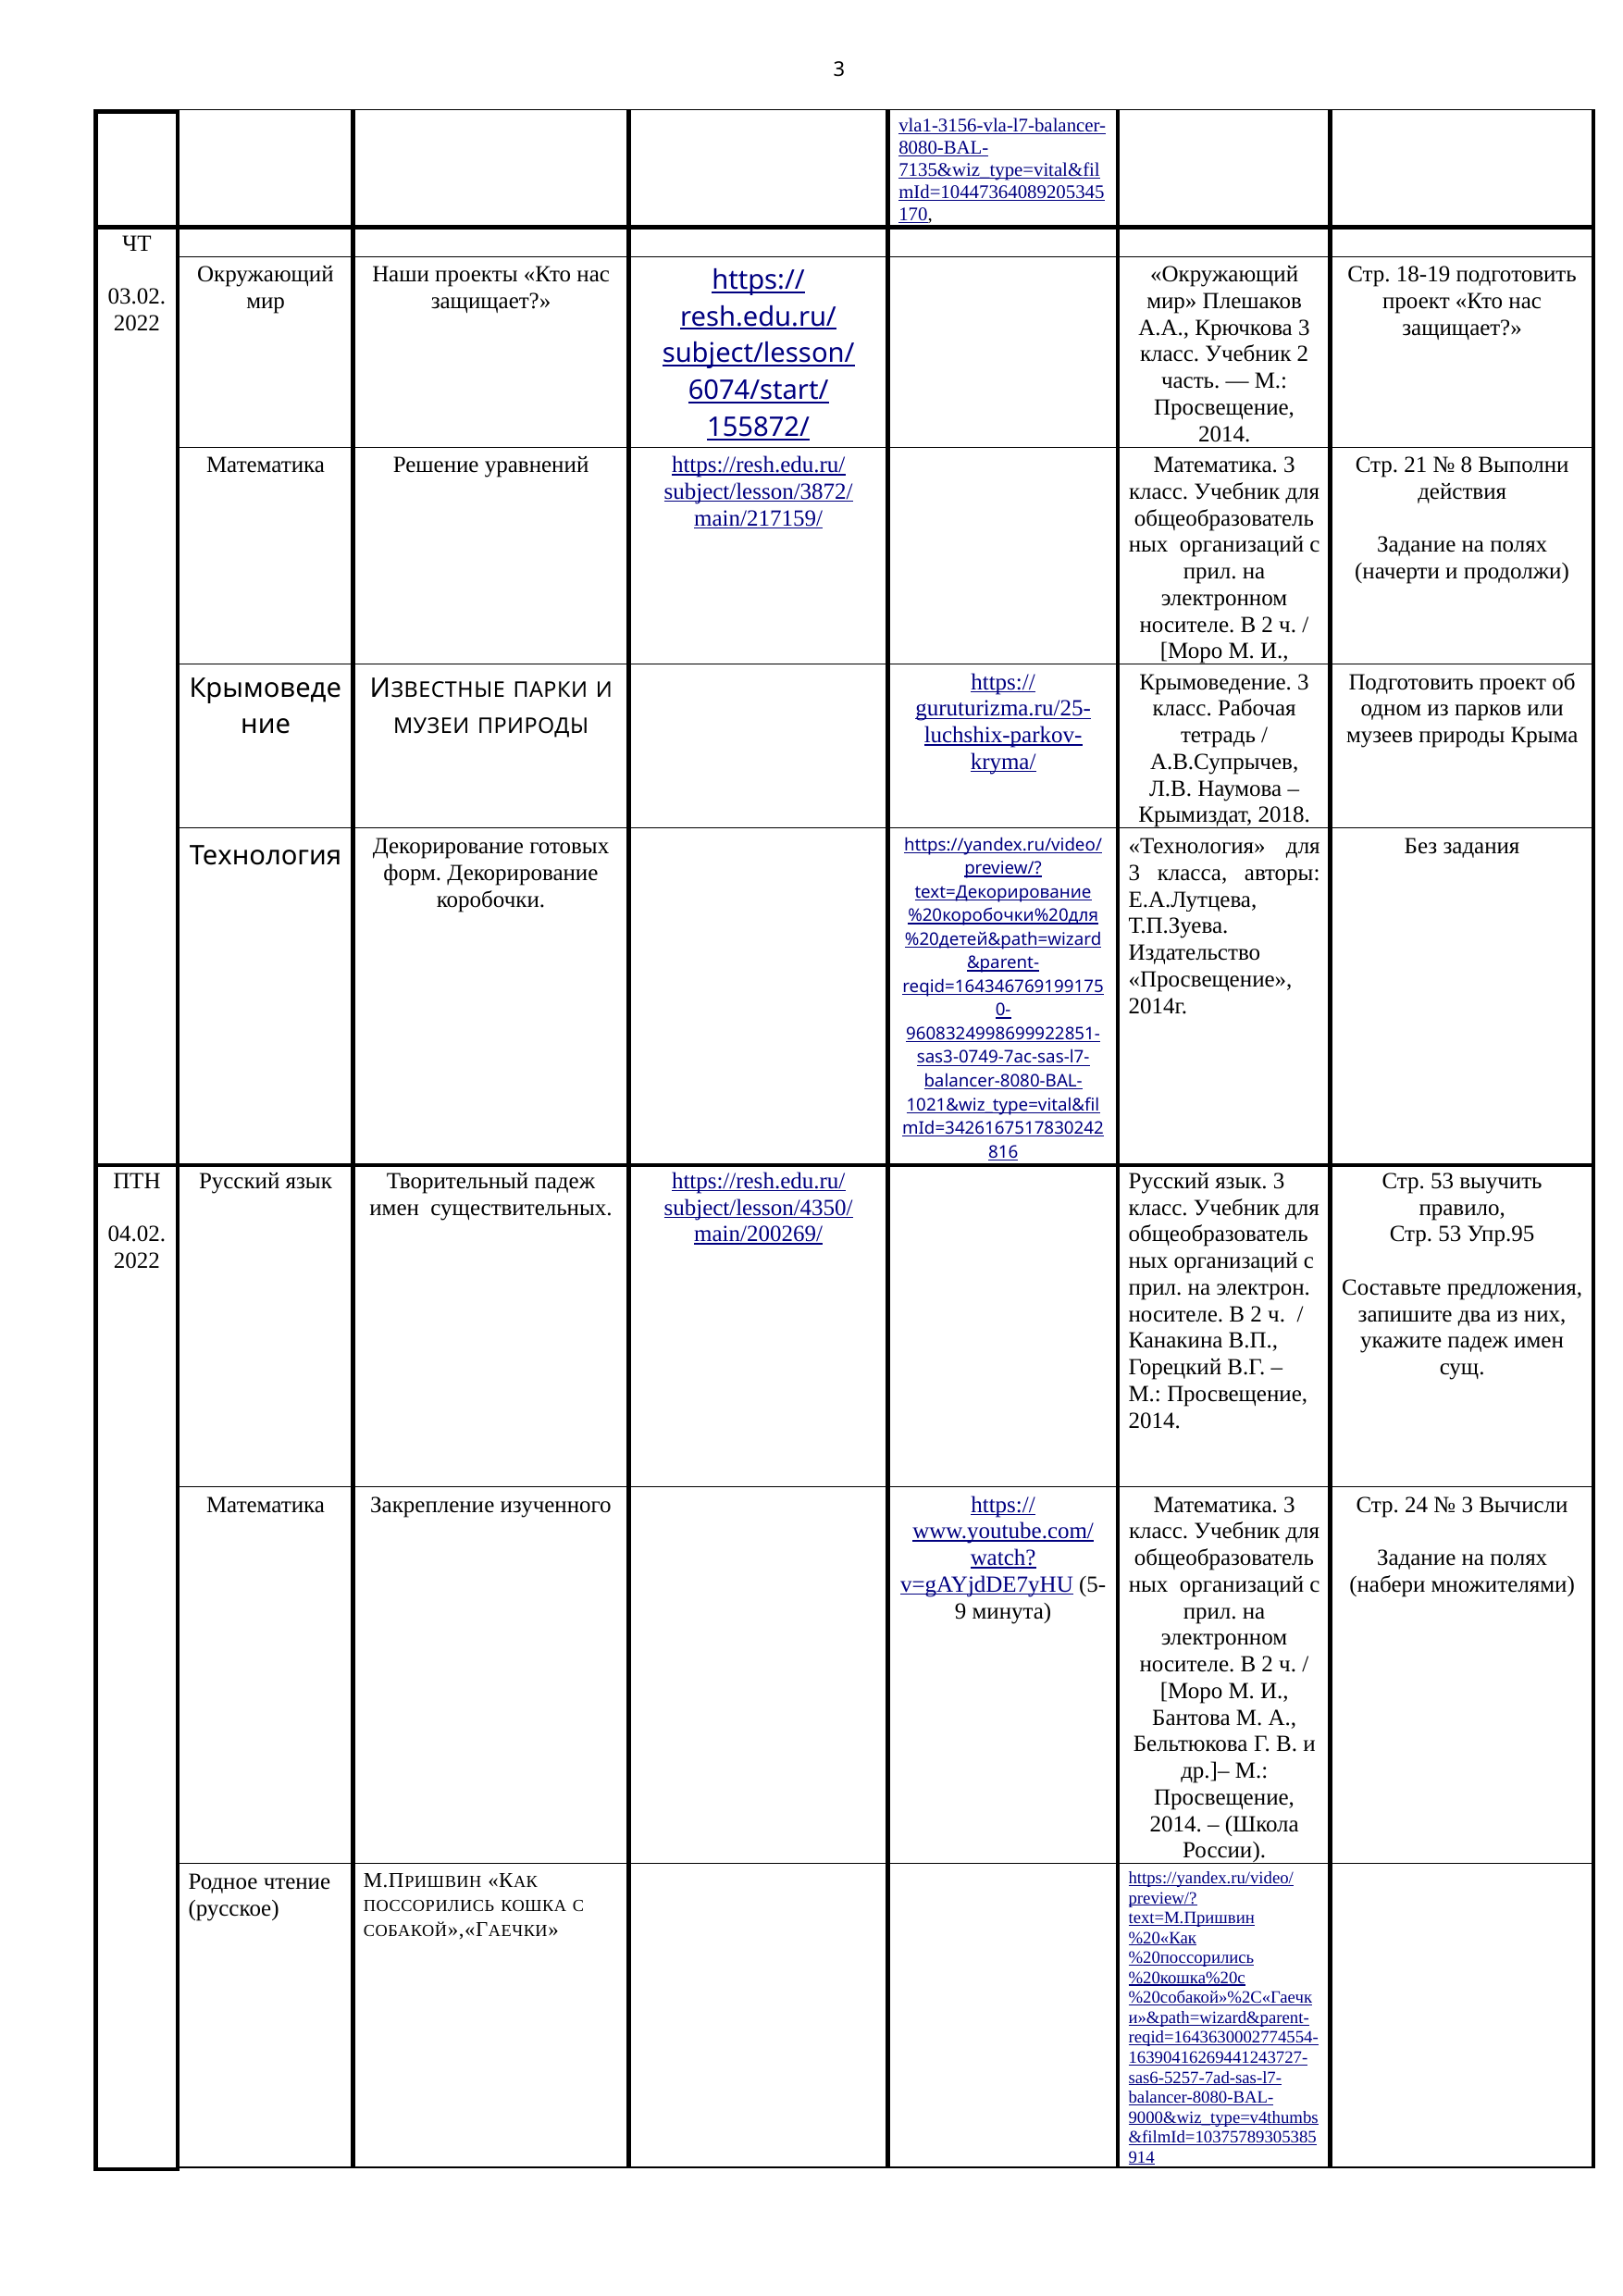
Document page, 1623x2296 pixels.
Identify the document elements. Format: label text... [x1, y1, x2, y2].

table_cell «Окружающий мир» Плешаков А.А., Крючкова 3 класс. Учебник 2 часть. — М.: Просвещение, 2014. [1120, 257, 1328, 446]
table_cell «Технология» для 3 класса, авторы: Е.А.Лутцева, Т.П.Зуева. Издательство «Просвещение», 2014г. [1120, 828, 1328, 1162]
table_cell Декорирование готовых форм. Декорирование коробочки. [355, 828, 626, 1162]
table_cell vla1-3156-vla-l7-balancer-8080-BAL-7135&wiz_type=vital&filmId=10447364089205345170, [890, 110, 1116, 225]
table_cell Русский язык. 3 класс. Учебник для общеобразовательных организаций с прил. на электрон. носителе. В 2 ч. / Канакина В.П., Горецкий В.Г. – М.: Просвещение, 2014. [1120, 1167, 1328, 1486]
table_cell [890, 448, 1116, 664]
table_cell https://resh.edu.ru/subject/lesson/3872/main/217159/ [631, 448, 886, 664]
table_cell М.Пришвин «Как поссорились кошка с собакой»,«Гаечки» [355, 1864, 626, 2166]
table_cell [355, 230, 626, 256]
table_cell [631, 230, 886, 256]
table_cell [1332, 230, 1592, 256]
table_cell Стр. 53 выучить правило, Стр. 53 Упр.95 Составьте предложения, запишите два из них, укажите падеж имен сущ. [1332, 1167, 1592, 1486]
table_cell Русский язык [180, 1167, 351, 1486]
table_cell Закрепление изученного [355, 1487, 626, 1863]
table_cell Математика [180, 1487, 351, 1863]
table_cell Родное чтение (русское) [180, 1864, 351, 2166]
table_cell https://guruturizma.ru/25-luchshix-parkov-kryma/ [890, 664, 1116, 827]
table_cell [631, 664, 886, 827]
table_cell https://resh.edu.ru/subject/lesson/6074/start/155872/ [631, 257, 886, 446]
table_cell Решение уравнений [355, 448, 626, 664]
table_cell [180, 110, 351, 225]
table_cell [631, 828, 886, 1162]
table_cell [631, 1487, 886, 1863]
table_cell [1332, 1864, 1592, 2166]
table_cell [890, 257, 1116, 446]
table_cell https://yandex.ru/video/preview/?text=М.Пришвин%20«Как%20поссорились%20кошка%20с%20собакой»%2C«Гаечки»&path=wizard&parent-reqid=1643630002774554-16390416269441243727-sas6-5257-7ad-sas-l7-balancer-8080-BAL-9000&wiz_type=v4thumbs&filmId=10375789305385914 [1120, 1864, 1328, 2166]
table_cell [890, 1864, 1116, 2166]
table_cell Окружающий мир [180, 257, 351, 446]
table_cell Математика [180, 448, 351, 664]
table_cell ПТН 04.02. 2022 [98, 1167, 176, 2166]
table_cell ЧТ 03.02. 2022 [98, 230, 176, 1162]
table_cell https://yandex.ru/video/preview/?text=Декорирование%20коробочки%20для%20детей&path=wizard&parent-reqid=1643467691991750-9608324998699922851-sas3-0749-7ac-sas-l7-balancer-8080-BAL-1021&wiz_type=vital&filmId=3426167517830242816 [890, 828, 1116, 1162]
table_cell [890, 1167, 1116, 1486]
table_cell https://www.youtube.com/watch?v=gAYjdDE7yHU (5-9 минута) [890, 1487, 1116, 1863]
table_cell Крымоведение. 3 класс. Рабочая тетрадь / А.В.Супрычев, Л.В. Наумова – Крымиздат, 2018. [1120, 664, 1328, 827]
table_cell [1120, 230, 1328, 256]
table_cell Известные парки и музеи природы [355, 664, 626, 827]
table_cell Подготовить проект об одном из парков или музеев природы Крыма [1332, 664, 1592, 827]
table_cell Математика. 3 класс. Учебник для общеобразовательных организаций с прил. на электронном носителе. В 2 ч. / [Моро М. И., [1120, 448, 1328, 664]
table_cell Технология [180, 828, 351, 1162]
table_cell [98, 114, 176, 225]
table_cell [355, 110, 626, 225]
table_cell Стр. 18-19 подготовить проект «Кто нас защищает?» [1332, 257, 1592, 446]
table_cell [631, 110, 886, 225]
table_cell Математика. 3 класс. Учебник для общеобразовательных организаций с прил. на электронном носителе. В 2 ч. / [Моро М. И., Бантова М. А., Бельтюкова Г. В. и др.]– М.: Просвещение, 2014. – (Школа России). [1120, 1487, 1328, 1863]
table_cell Стр. 24 № 3 Вычисли Задание на полях (набери множителями) [1332, 1487, 1592, 1863]
table_cell Стр. 21 № 8 Выполни действия Задание на полях (начерти и продолжи) [1332, 448, 1592, 664]
table_cell Наши проекты «Кто нас защищает?» [355, 257, 626, 446]
table_cell Крымоведение [180, 664, 351, 827]
table_cell [1120, 110, 1328, 225]
table_cell [180, 230, 351, 256]
table_cell Без задания [1332, 828, 1592, 1162]
table_cell https://resh.edu.ru/subject/lesson/4350/main/200269/ [631, 1167, 886, 1486]
table_cell Творительный падеж имен существительных. [355, 1167, 626, 1486]
table_cell [631, 1864, 886, 2166]
table_cell [1332, 110, 1592, 225]
table_cell [890, 230, 1116, 256]
